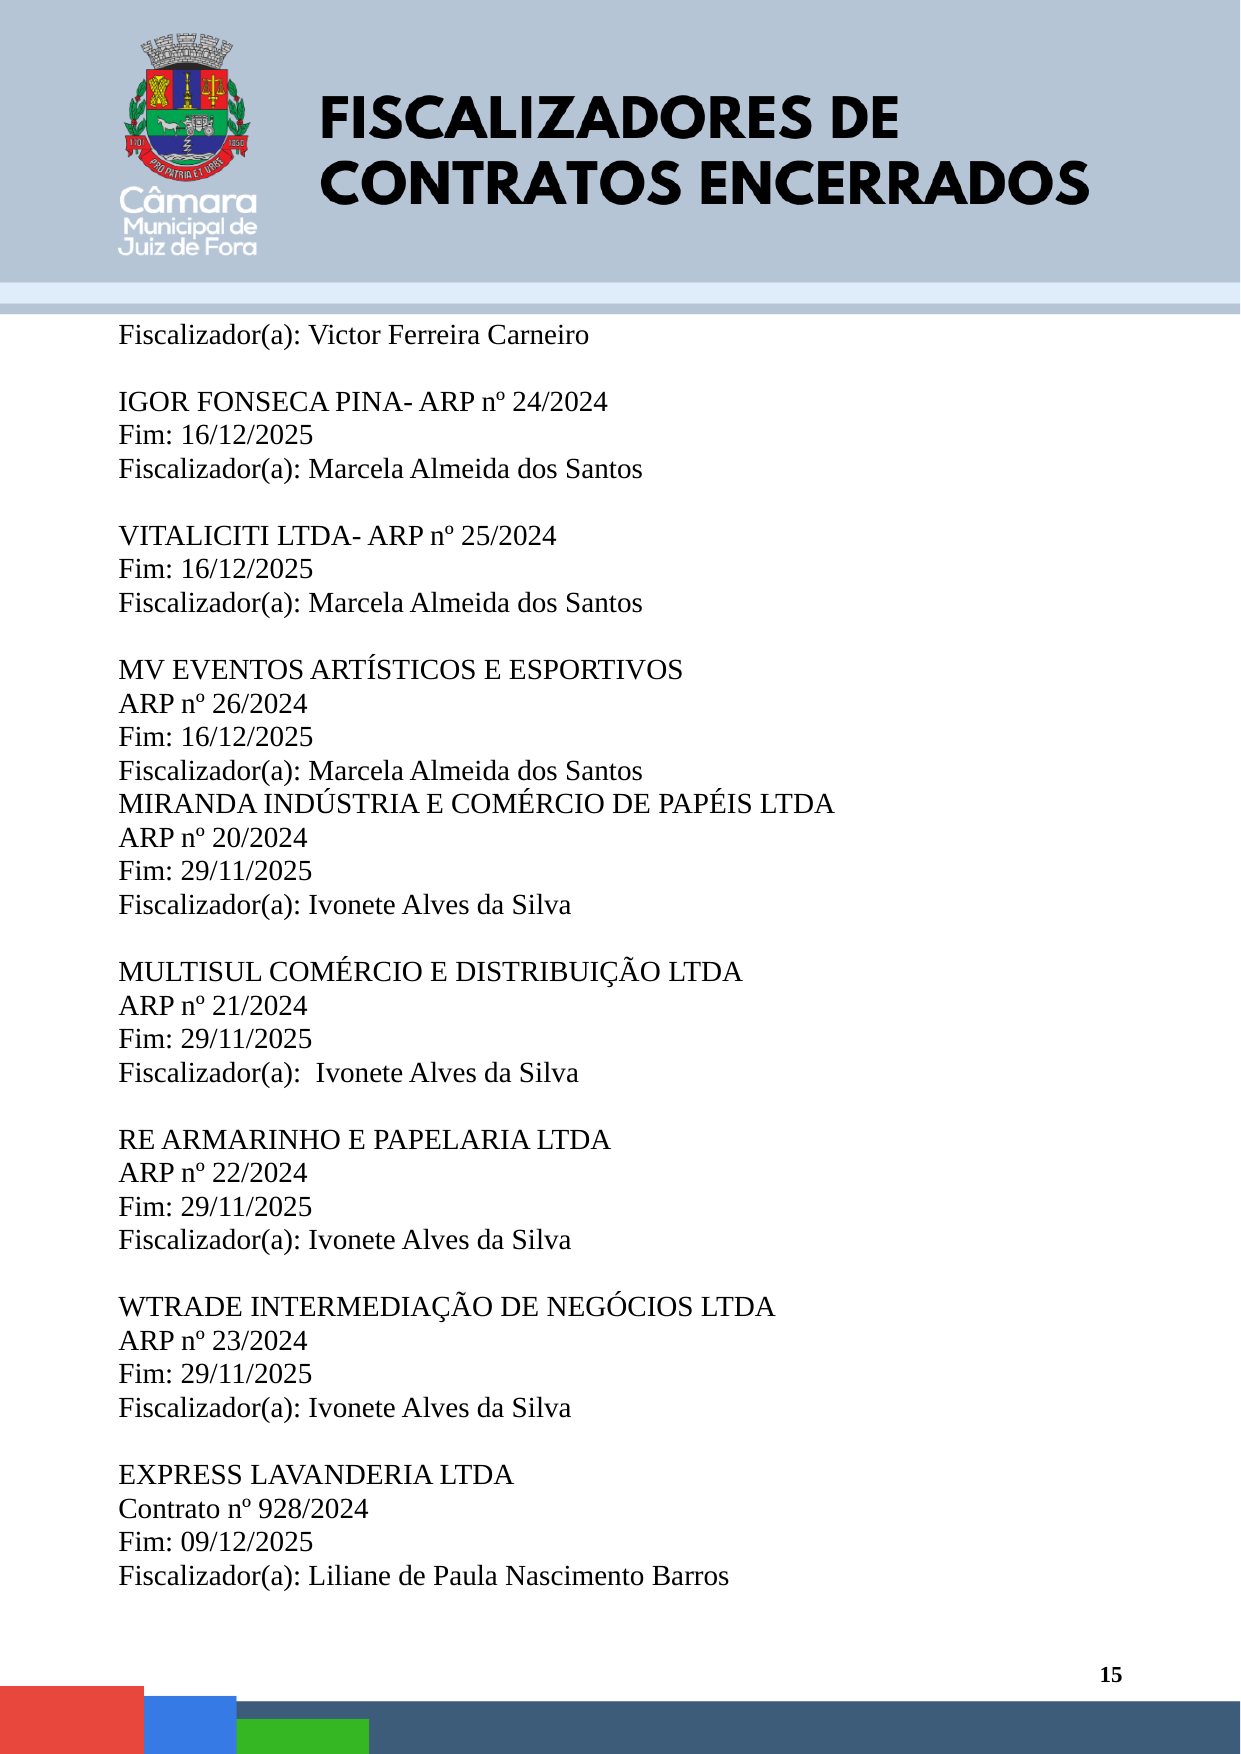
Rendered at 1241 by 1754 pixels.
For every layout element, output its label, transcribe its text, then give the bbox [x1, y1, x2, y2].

text VITALICITI LTDA- ARP nº 25/2024 [118, 518, 1122, 552]
text Fiscalizador(a): Marcela Almeida dos Santos [118, 753, 1122, 786]
text Fiscalizador(a): Liliane de Paula Nascimento Barros [118, 1558, 1122, 1591]
text Fim: 29/11/2025 [118, 1189, 1122, 1222]
text Fiscalizador(a): Marcela Almeida dos Santos [118, 451, 1122, 484]
text Fim: 16/12/2025 [118, 552, 1122, 585]
text Fim: 16/12/2025 [118, 719, 1122, 753]
text ARP nº 22/2024 [118, 1155, 1122, 1189]
text Fim: 29/11/2025 [118, 1021, 1122, 1055]
text Fiscalizador(a): Ivonete Alves da Silva [118, 1055, 1122, 1088]
text MV EVENTOS ARTÍSTICOS E ESPORTIVOS [118, 652, 1122, 686]
picture [0, 1686, 1241, 1754]
text RE ARMARINHO E PAPELARIA LTDA [118, 1122, 1122, 1155]
text ARP nº 21/2024 [118, 988, 1122, 1021]
text EXPRESS LAVANDERIA LTDA [118, 1457, 1122, 1491]
text Fiscalizador(a): Ivonete Alves da Silva [118, 1222, 1122, 1256]
text Contrato nº 928/2024 [118, 1491, 1122, 1524]
text MULTISUL COMÉRCIO E DISTRIBUIÇÃO LTDA [118, 954, 1122, 988]
text IGOR FONSECA PINA- ARP nº 24/2024 [118, 384, 1122, 417]
text ARP nº 26/2024 [118, 686, 1122, 719]
text ARP nº 23/2024 [118, 1323, 1122, 1357]
text Fim: 29/11/2025 [118, 1357, 1122, 1390]
text Fiscalizador(a): Marcela Almeida dos Santos [118, 585, 1122, 619]
text Fim: 29/11/2025 [118, 853, 1122, 887]
text Fiscalizador(a): Ivonete Alves da Silva [118, 1390, 1122, 1424]
text MIRANDA INDÚSTRIA E COMÉRCIO DE PAPÉIS LTDA [118, 786, 1122, 820]
text Fim: 16/12/2025 [118, 417, 1122, 451]
text Fiscalizador(a): Victor Ferreira Carneiro [118, 176, 1122, 350]
text Fim: 09/12/2025 [118, 1524, 1122, 1558]
text Fiscalizador(a): Ivonete Alves da Silva [118, 887, 1122, 921]
text ARP nº 20/2024 [118, 820, 1122, 853]
text WTRADE INTERMEDIAÇÃO DE NEGÓCIOS LTDA [118, 1289, 1122, 1323]
